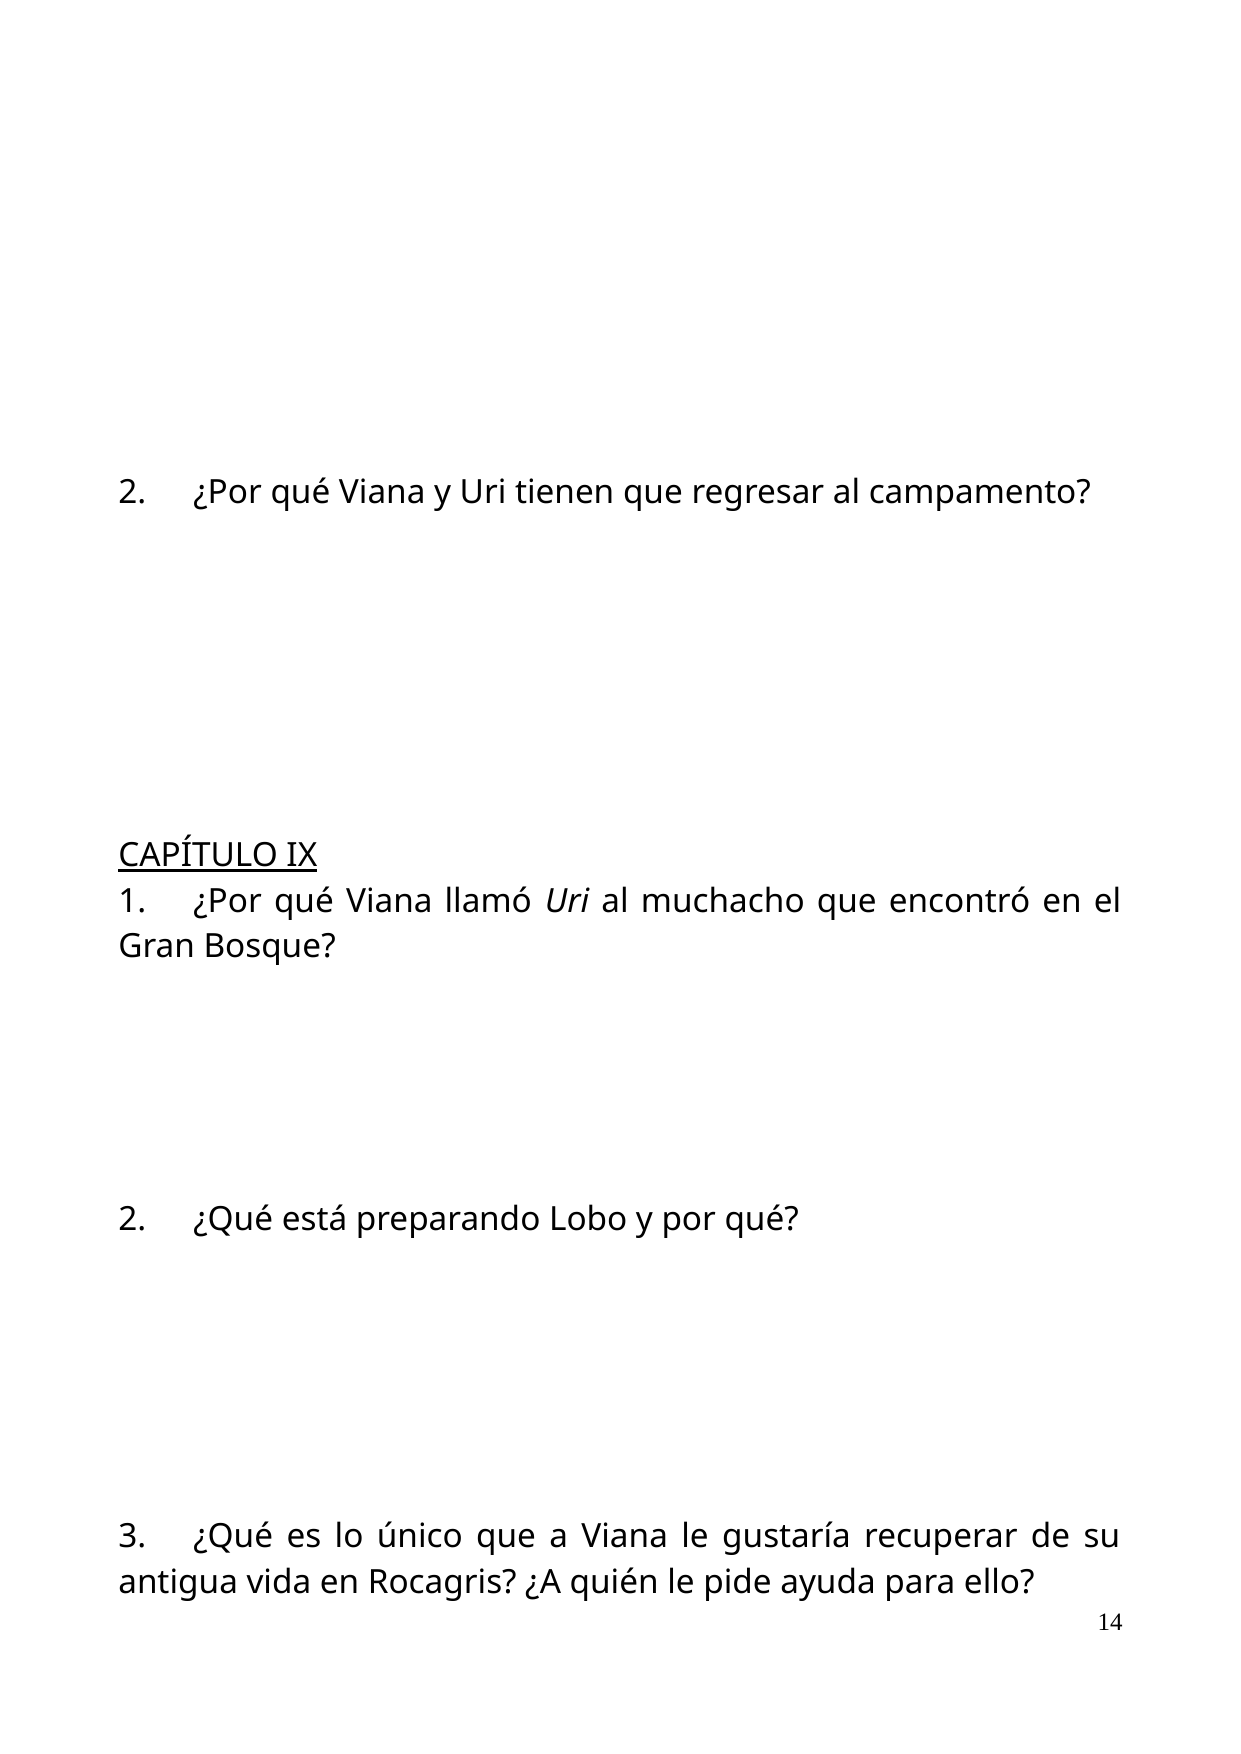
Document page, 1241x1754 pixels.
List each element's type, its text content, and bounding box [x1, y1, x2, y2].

list ¿Por qué Viana y Uri tienen que regresar al campamento? [118, 468, 1122, 513]
text CAPÍTULO IX [118, 831, 1122, 876]
list ¿Qué es lo único que a Viana le gustaría recuperar de su antigua vida en Rocagris? ¿A quién le pide ayuda para ello? [118, 1512, 1122, 1603]
list ¿Qué está preparando Lobo y por qué? [118, 1194, 1122, 1240]
list ¿Por qué Viana llamó Uri al muchacho que encontró en el Gran Bosque? [118, 876, 1122, 967]
